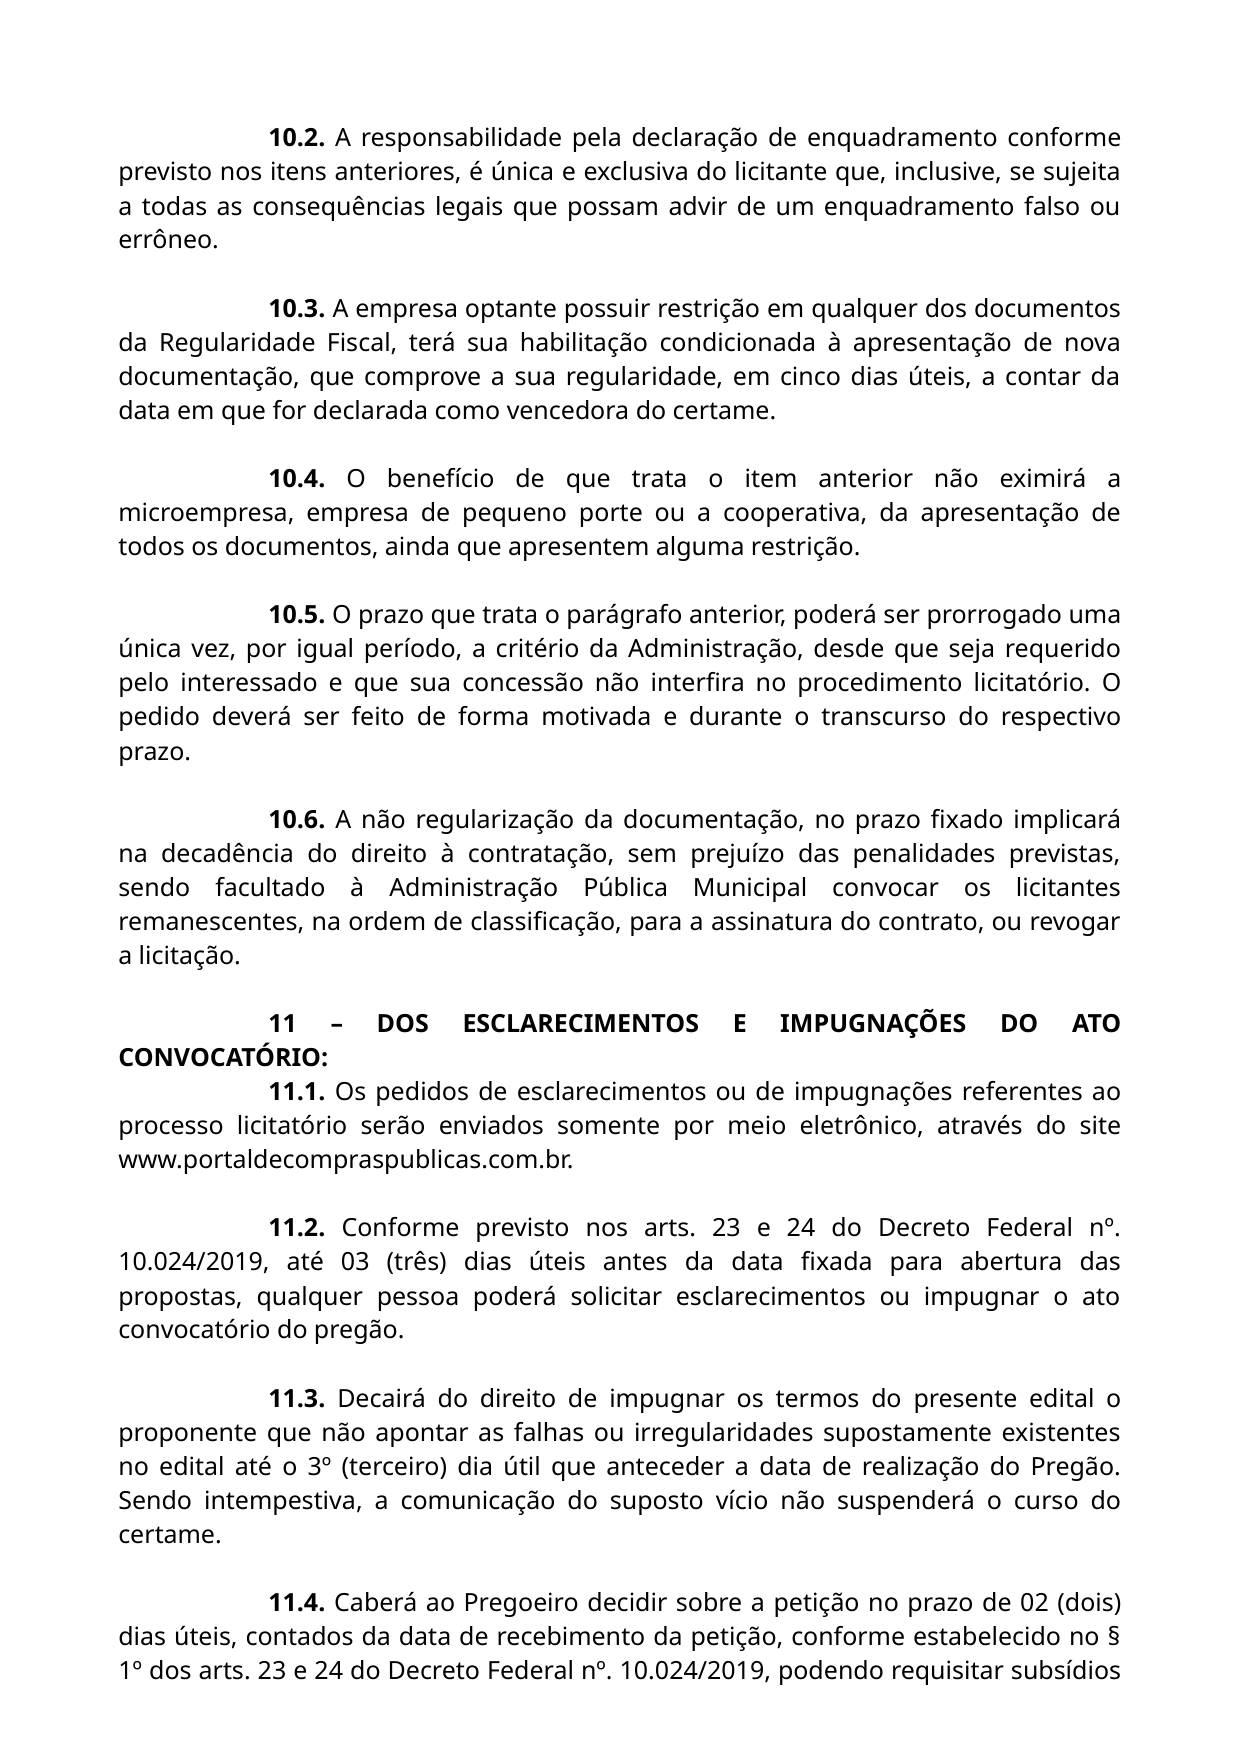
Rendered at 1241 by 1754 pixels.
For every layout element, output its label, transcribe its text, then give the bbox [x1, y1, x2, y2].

text 11.1. Os pedidos de esclarecimentos ou de impugnações referentes ao processo licitatório serão enviados somente por meio eletrônico, através do site www.portaldecompraspublicas.com.br. [118, 1074, 1122, 1176]
text 11.2. Conforme previsto nos arts. 23 e 24 do Decreto Federal nº. 10.024/2019, até 03 (três) dias úteis antes da data fixada para abertura das propostas, qualquer pessoa poderá solicitar esclarecimentos ou impugnar o ato convocatório do pregão. [118, 1210, 1122, 1346]
text 11.4. Caberá ao Pregoeiro decidir sobre a petição no prazo de 02 (dois) dias úteis, contados da data de recebimento da petição, conforme estabelecido no § 1º dos arts. 23 e 24 do Decreto Federal nº. 10.024/2019, podendo requisitar subsídios [118, 1585, 1122, 1687]
text 10.5. O prazo que trata o parágrafo anterior, poderá ser prorrogado uma única vez, por igual período, a critério da Administração, desde que seja requerido pelo interessado e que sua concessão não interfira no procedimento licitatório. O pedido deverá ser feito de forma motivada e durante o transcurso do respectivo prazo. [118, 597, 1122, 767]
text 11 – DOS ESCLARECIMENTOS E IMPUGNAÇÕES DO ATO CONVOCATÓRIO: [118, 1006, 1122, 1074]
text 10.6. A não regularização da documentação, no prazo fixado implicará na decadência do direito à contratação, sem prejuízo das penalidades previstas, sendo facultado à Administração Pública Municipal convocar os licitantes remanescentes, na ordem de classificação, para a assinatura do contrato, ou revogar a licitação. [118, 801, 1122, 972]
text 10.2. A responsabilidade pela declaração de enquadramento conforme previsto nos itens anteriores, é única e exclusiva do licitante que, inclusive, se sujeita a todas as consequências legais que possam advir de um enquadramento falso ou errôneo. [118, 120, 1122, 256]
text 10.4. O benefício de que trata o item anterior não eximirá a microempresa, empresa de pequeno porte ou a cooperativa, da apresentação de todos os documentos, ainda que apresentem alguma restrição. [118, 461, 1122, 563]
text 11.3. Decairá do direito de impugnar os termos do presente edital o proponente que não apontar as falhas ou irregularidades supostamente existentes no edital até o 3º (terceiro) dia útil que anteceder a data de realização do Pregão. Sendo intempestiva, a comunicação do suposto vício não suspenderá o curso do certame. [118, 1380, 1122, 1551]
text 10.3. A empresa optante possuir restrição em qualquer dos documentos da Regularidade Fiscal, terá sua habilitação condicionada à apresentação de nova documentação, que comprove a sua regularidade, em cinco dias úteis, a contar da data em que for declarada como vencedora do certame. [118, 290, 1122, 427]
